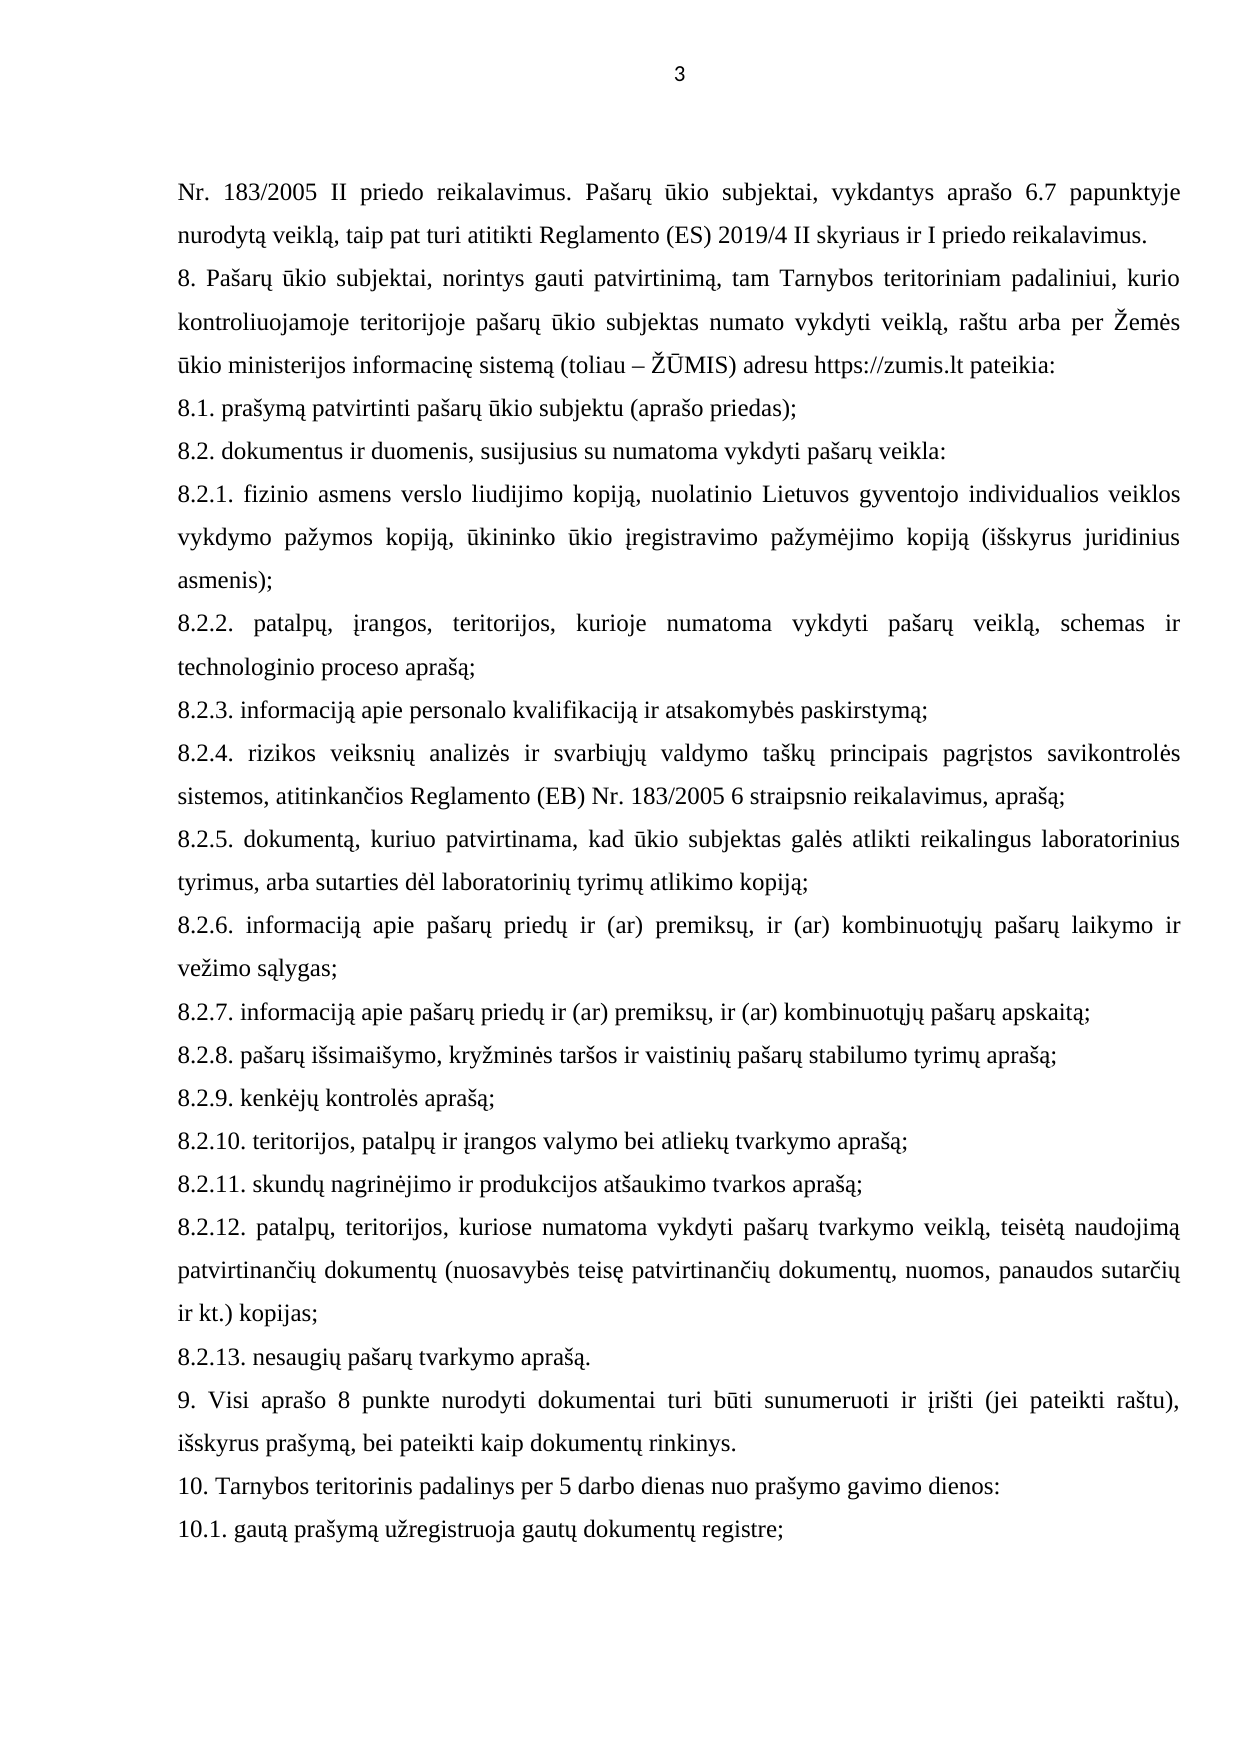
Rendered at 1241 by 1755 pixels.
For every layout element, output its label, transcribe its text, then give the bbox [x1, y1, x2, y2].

text 8.2.5. dokumentą, kuriuo patvirtinama, kad ūkio subjektas galės atlikti reikalingus laboratorinius tyrimus, arba sutarties dėl laboratorinių tyrimų atlikimo kopiją; [177, 824, 1181, 896]
text 10. Tarnybos teritorinis padalinys per 5 darbo dienas nuo prašymo gavimo dienos: [177, 1471, 1181, 1500]
text 8.2.8. pašarų išsimaišymo, kryžminės taršos ir vaistinių pašarų stabilumo tyrimų aprašą; [177, 1040, 1181, 1068]
text 8.2.9. kenkėjų kontrolės aprašą; [177, 1083, 1181, 1112]
text Nr. 183/2005 II priedo reikalavimus. Pašarų ūkio subjektai, vykdantys aprašo 6.7 papunktyje nurodytą veiklą, taip pat turi atitikti Reglamento (ES) 2019/4 II skyriaus ir I priedo reikalavimus. [177, 177, 1181, 249]
text 8.2. dokumentus ir duomenis, susijusius su numatoma vykdyti pašarų veikla: [177, 436, 1181, 465]
text 8.2.1. fizinio asmens verslo liudijimo kopiją, nuolatinio Lietuvos gyventojo individualios veiklos vykdymo pažymos kopiją, ūkininko ūkio įregistravimo pažymėjimo kopiją (išskyrus juridinius asmenis); [177, 479, 1181, 594]
text 8.2.2. patalpų, įrangos, teritorijos, kurioje numatoma vykdyti pašarų veiklą, schemas ir technologinio proceso aprašą; [177, 608, 1181, 680]
text 8.2.3. informaciją apie personalo kvalifikaciją ir atsakomybės paskirstymą; [177, 695, 1181, 723]
text 8.2.4. rizikos veiksnių analizės ir svarbiųjų valdymo taškų principais pagrįstos savikontrolės sistemos, atitinkančios Reglamento (EB) Nr. 183/2005 6 straipsnio reikalavimus, aprašą; [177, 738, 1181, 810]
text 8.2.7. informaciją apie pašarų priedų ir (ar) premiksų, ir (ar) kombinuotųjų pašarų apskaitą; [177, 997, 1181, 1025]
text 8.2.11. skundų nagrinėjimo ir produkcijos atšaukimo tvarkos aprašą; [177, 1169, 1181, 1198]
text 9. Visi aprašo 8 punkte nurodyti dokumentai turi būti sunumeruoti ir įrišti (jei pateikti raštu), išskyrus prašymą, bei pateikti kaip dokumentų rinkinys. [177, 1385, 1181, 1457]
text 8.2.6. informaciją apie pašarų priedų ir (ar) premiksų, ir (ar) kombinuotųjų pašarų laikymo ir vežimo sąlygas; [177, 910, 1181, 982]
text 10.1. gautą prašymą užregistruoja gautų dokumentų registre; [177, 1514, 1181, 1543]
text 8.2.12. patalpų, teritorijos, kuriose numatoma vykdyti pašarų tvarkymo veiklą, teisėtą naudojimą patvirtinančių dokumentų (nuosavybės teisę patvirtinančių dokumentų, nuomos, panaudos sutarčių ir kt.) kopijas; [177, 1212, 1181, 1327]
text 8.2.10. teritorijos, patalpų ir įrangos valymo bei atliekų tvarkymo aprašą; [177, 1126, 1181, 1155]
text 8.1. prašymą patvirtinti pašarų ūkio subjektu (aprašo priedas); [177, 393, 1181, 422]
text 8. Pašarų ūkio subjektai, norintys gauti patvirtinimą, tam Tarnybos teritoriniam padaliniui, kurio kontroliuojamoje teritorijoje pašarų ūkio subjektas numato vykdyti veiklą, raštu arba per Žemės ūkio ministerijos informacinę sistemą (toliau – ŽŪMIS) adresu https://zumis.lt pateikia: [177, 263, 1181, 378]
text 8.2.13. nesaugių pašarų tvarkymo aprašą. [177, 1342, 1181, 1370]
